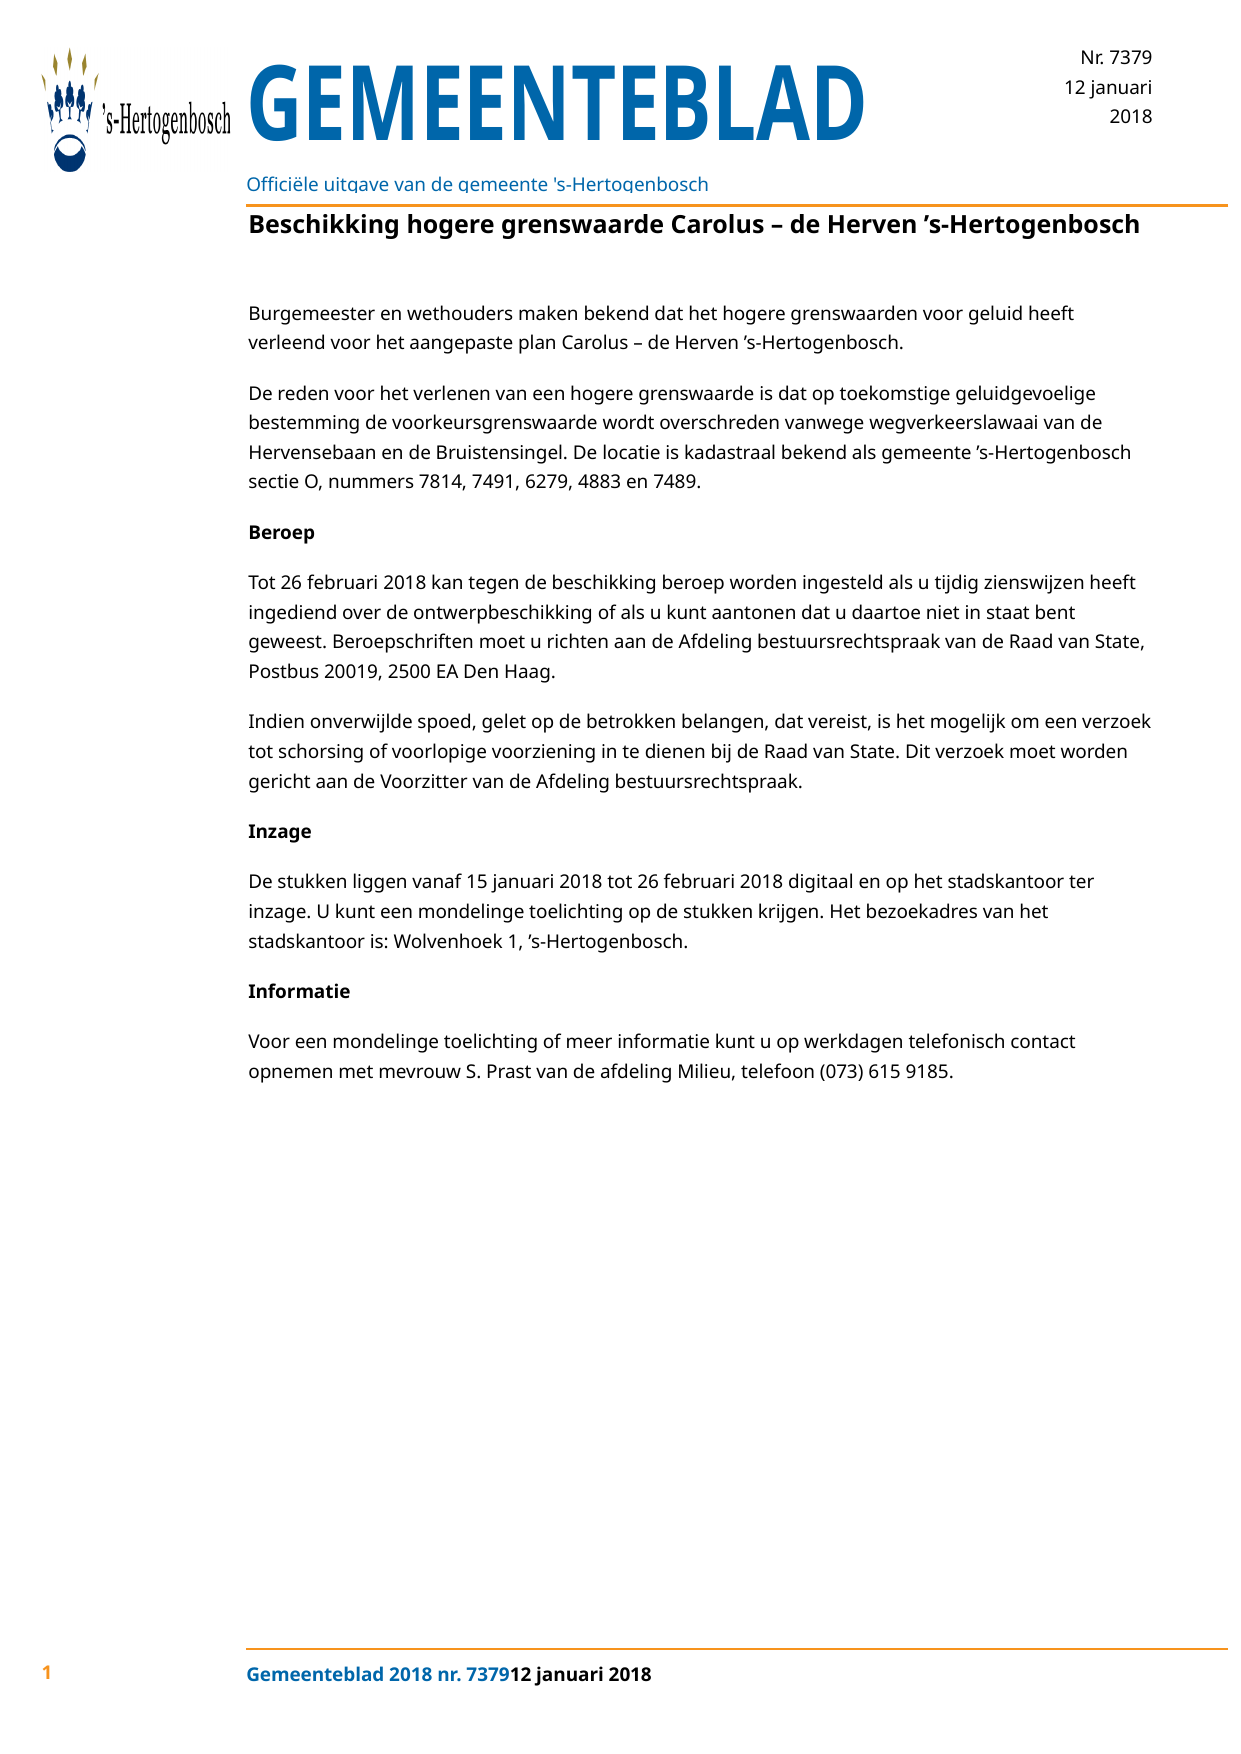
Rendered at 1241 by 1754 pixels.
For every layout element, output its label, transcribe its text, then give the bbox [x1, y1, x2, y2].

text Burgemeester en wethouders maken bekend dat het hogere grenswaarden voor geluid heeft verleend voor het aangepaste plan Carolus – de Herven ’s-Hertogenbosch. [248, 300, 1152, 355]
text Indien onverwijlde spoed, gelet op de betrokken belangen, dat vereist, is het mogelijk om een verzoek tot schorsing of voorlopige voorziening in te dienen bij de Raad van State. Dit verzoek moet worden gericht aan de Voorzitter van de Afdeling bestuursrechtspraak. [248, 709, 1152, 793]
text De reden voor het verlenen van een hogere grenswaarde is dat op toekomstige geluidgevoelige bestemming de voorkeursgrenswaarde wordt overschreden vanwege wegverkeerslawaai van de Hervensebaan en de Bruistensingel. De locatie is kadastraal bekend als gemeente ’s-Hertogenbosch sectie O, nummers 7814, 7491, 6279, 4883 en 7489. [248, 380, 1152, 494]
text Informatie [248, 978, 1152, 1004]
text Beschikking hogere grenswaarde Carolus – de Herven ’s-Hertogenbosch [248, 207, 1152, 241]
text Voor een mondelinge toelichting of meer informatie kunt u op werkdagen telefonisch contact opnemen met mevrouw S. Prast van de afdeling Milieu, telefoon (073) 615 9185. [248, 1029, 1152, 1084]
text Beroep [248, 519, 1152, 545]
text Tot 26 februari 2018 kan tegen de beschikking beroep worden ingesteld als u tijdig zienswijzen heeft ingediend over de ontwerpbeschikking of als u kunt aantonen dat u daartoe niet in staat bent geweest. Beroepschriften moet u richten aan de Afdeling bestuursrechtspraak van de Raad van State, Postbus 20019, 2500 EA Den Haag. [248, 569, 1152, 684]
picture [41, 47, 231, 172]
text Inzage [248, 818, 1152, 844]
text De stukken liggen vanaf 15 januari 2018 tot 26 februari 2018 digitaal en op het stadskantoor ter inzage. U kunt een mondelinge toelichting op de stukken krijgen. Het bezoekadres van het stadskantoor is: Wolvenhoek 1, ’s-Hertogenbosch. [248, 869, 1152, 953]
